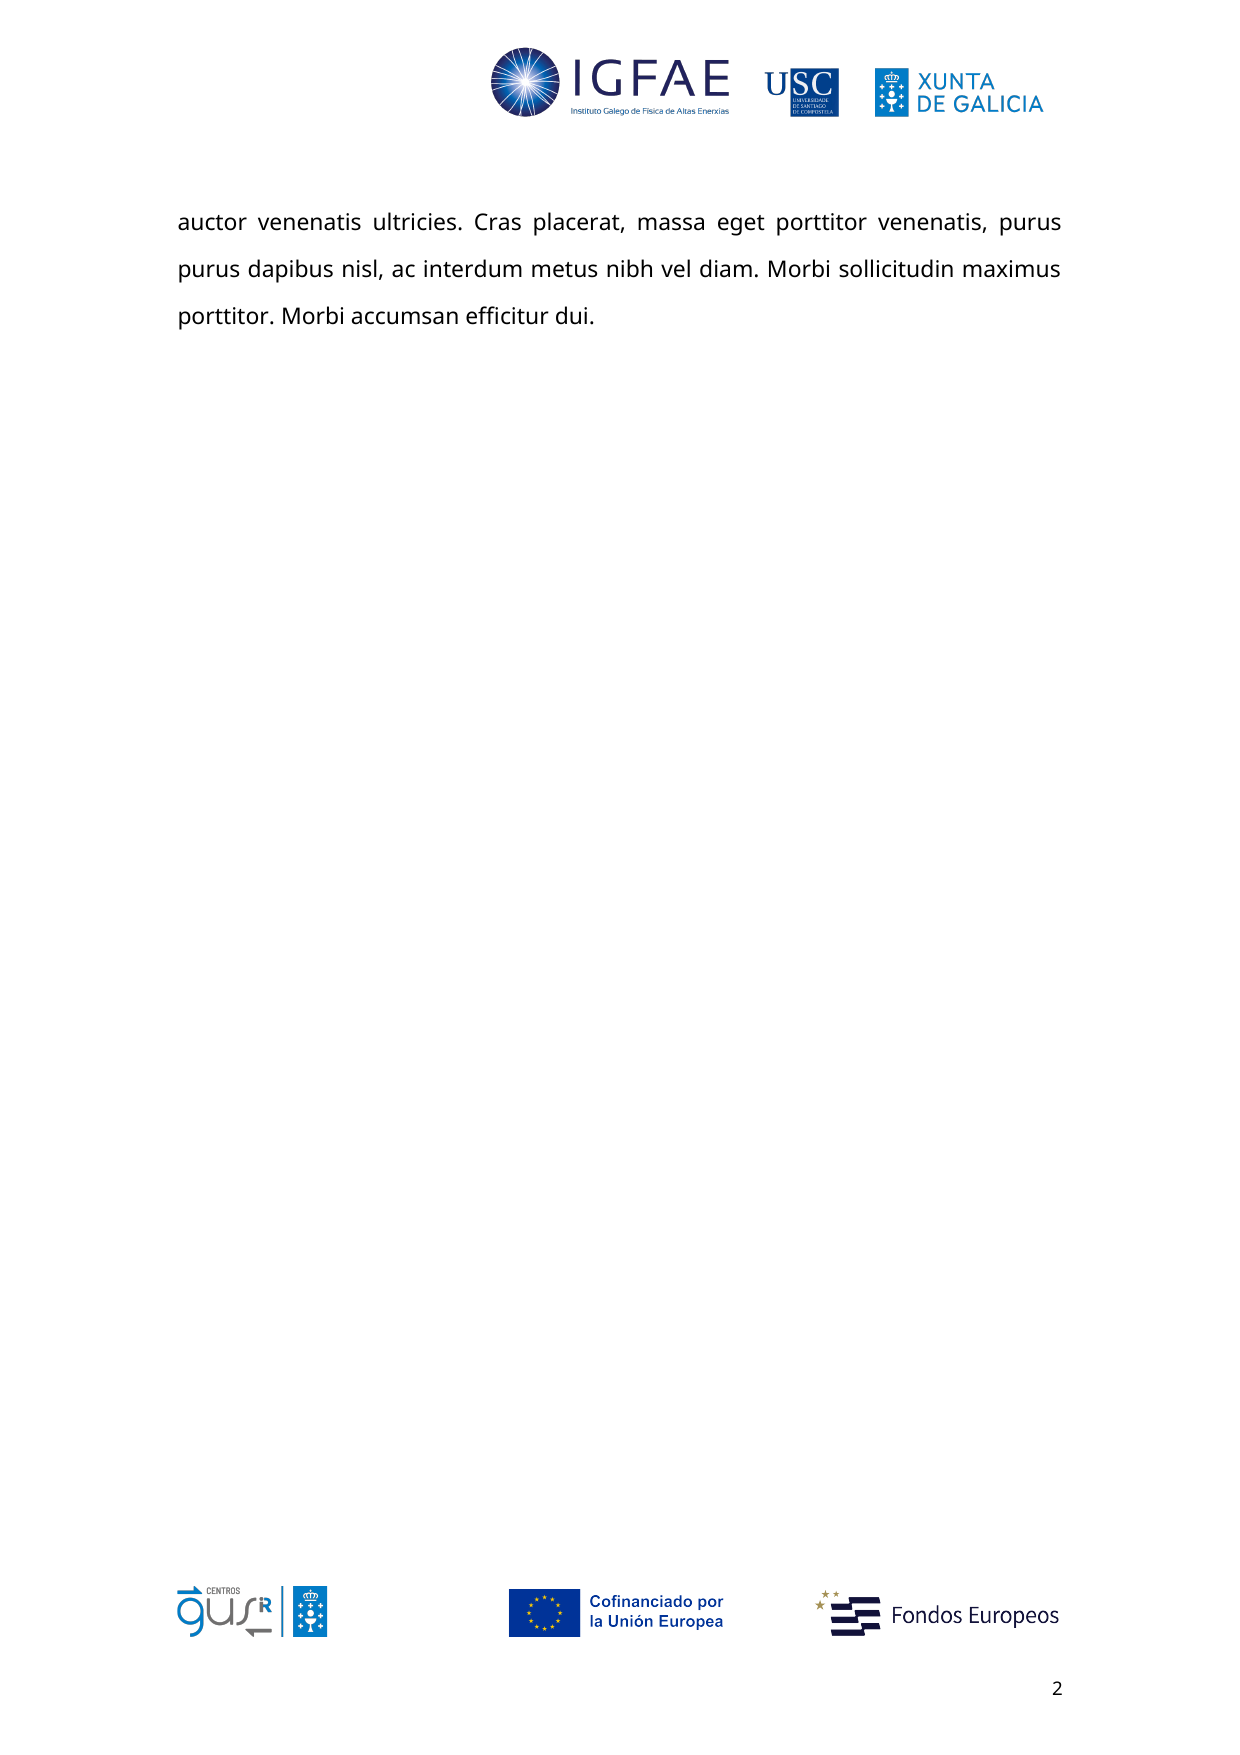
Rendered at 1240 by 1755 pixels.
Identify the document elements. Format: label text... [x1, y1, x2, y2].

text auctor venenatis ultricies. Cras placerat, massa eget porttitor venenatis, purus purus dapibus nisl, ac interdum metus nibh vel diam. Morbi sollicitudin maximus porttitor. Morbi accumsan efficitur dui. [177, 206, 1062, 331]
